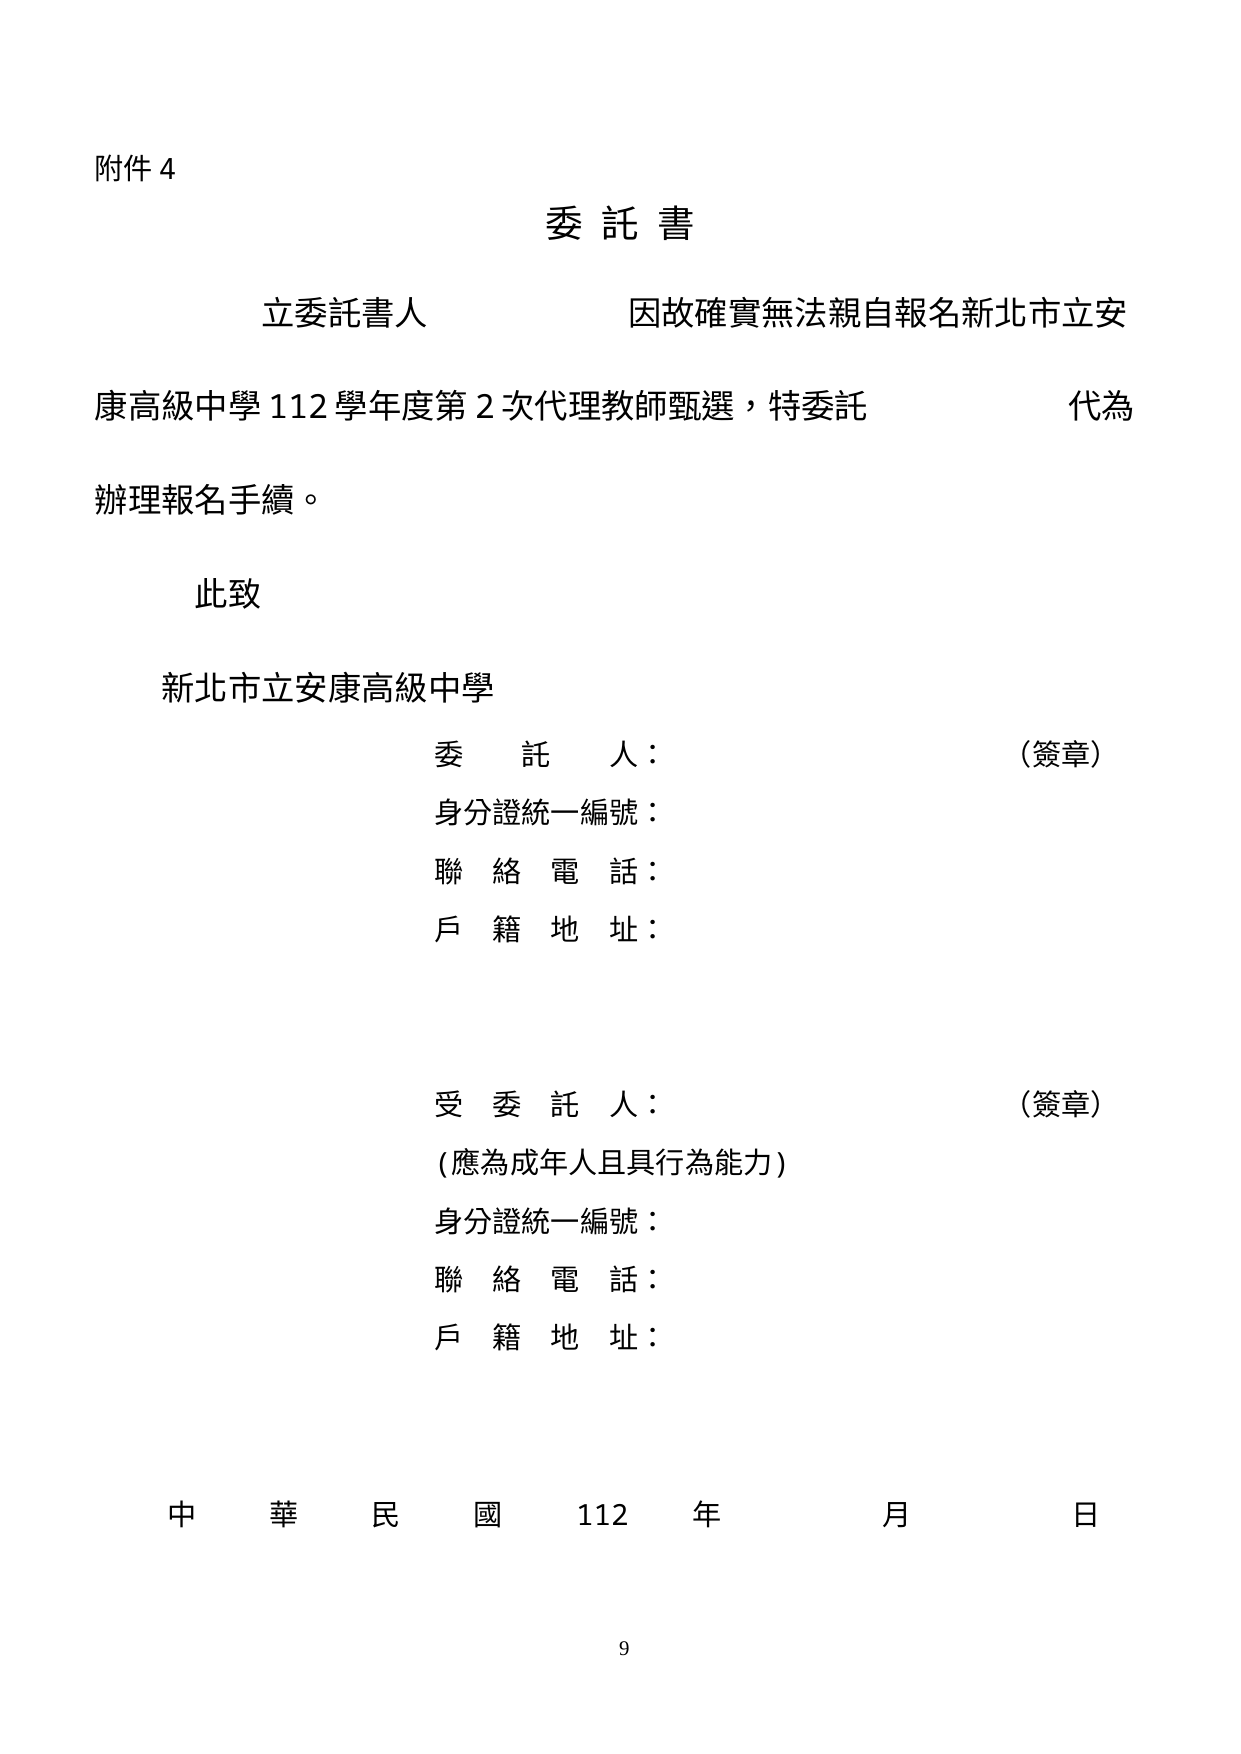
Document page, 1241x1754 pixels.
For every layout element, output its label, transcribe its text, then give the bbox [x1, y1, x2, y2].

text 受 委 託 人： （簽章） [94, 1069, 1146, 1127]
text 身分證統一編號： [94, 777, 1146, 836]
text 附件4 [94, 145, 1146, 188]
text 聯 絡 電 話： [94, 836, 1146, 894]
text 戶 籍 地 址： [94, 1302, 1146, 1361]
text 委 託 人： （簽章） [94, 719, 1146, 777]
text 戶 籍 地 址： [94, 894, 1146, 952]
text (應為成年人且具行為能力) [94, 1127, 1146, 1186]
text 聯 絡 電 話： [94, 1244, 1146, 1302]
text 新北市立安康高級中學 [94, 625, 1146, 719]
text 此致 [94, 531, 1146, 625]
text 立委託書人 因故確實無法親自報名新北市立安康高級中學112學年度第2次代理教師甄選，特委託 代為辦理報名手續。 [94, 250, 1146, 531]
text 身分證統一編號： [94, 1186, 1146, 1244]
text 中 華 民 國 112 年 月 日 [94, 1471, 1146, 1533]
text 委 託 書 [94, 188, 1146, 250]
